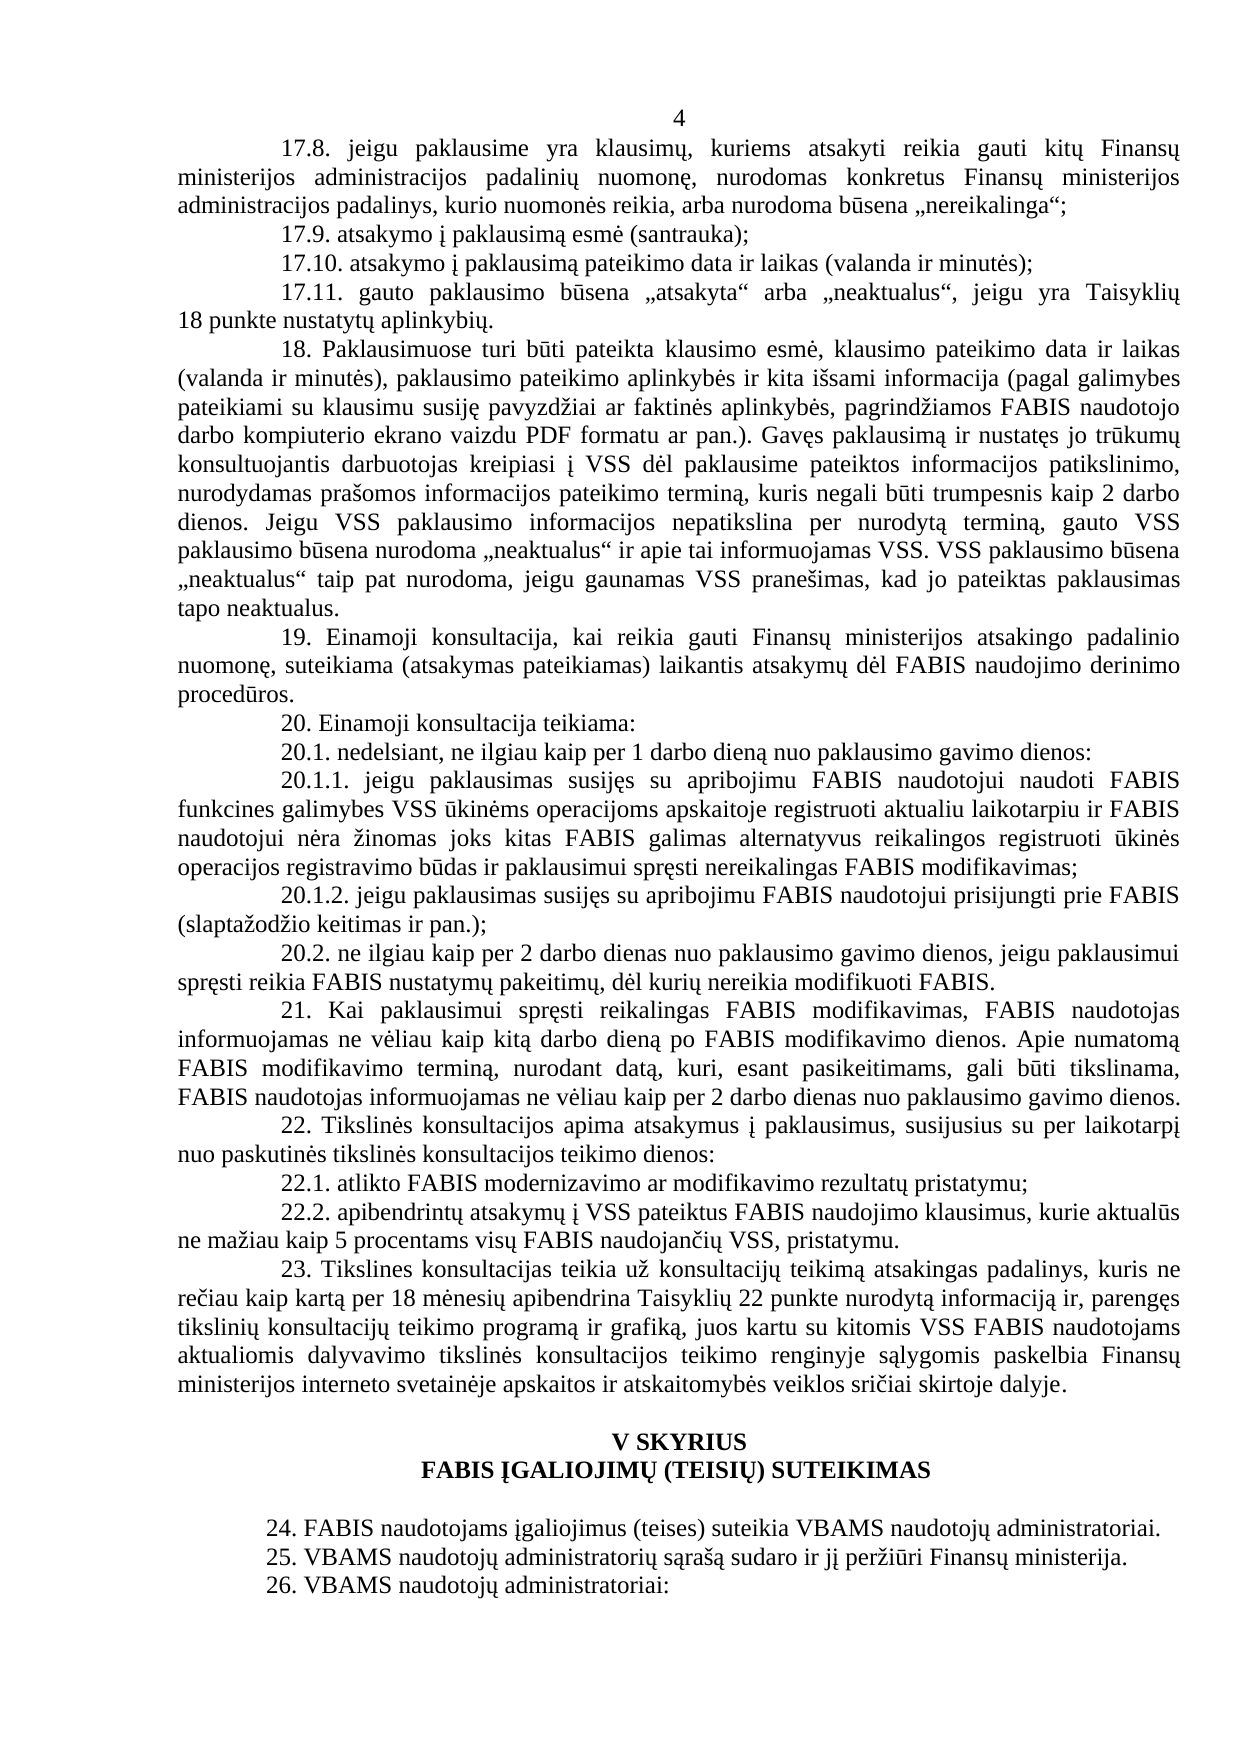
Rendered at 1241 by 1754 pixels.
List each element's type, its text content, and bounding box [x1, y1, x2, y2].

text 20.1.1. jeigu paklausimas susijęs su apribojimu FABIS naudotojui naudoti FABIS funkcines galimybes VSS ūkinėms operacijoms apskaitoje registruoti aktualiu laikotarpiu ir FABIS naudotojui nėra žinomas joks kitas FABIS galimas alternatyvus reikalingos registruoti ūkinės operacijos registravimo būdas ir paklausimui spręsti nereikalingas FABIS modifikavimas; [177, 765, 1181, 880]
text 25. VBAMS naudotojų administratorių sąrašą sudaro ir jį peržiūri Finansų ministerija. [177, 1542, 1181, 1570]
text 19. Einamoji konsultacija, kai reikia gauti Finansų ministerijos atsakingo padalinio nuomonę, suteikiama (atsakymas pateikiamas) laikantis atsakymų dėl FABIS naudojimo derinimo procedūros. [177, 622, 1181, 708]
text FABIS ĮGALIOJIMŲ (TEISIŲ) SUTEIKIMAS [177, 1455, 1181, 1484]
text 20.1.2. jeigu paklausimas susijęs su apribojimu FABIS naudotojui prisijungti prie FABIS (slaptažodžio keitimas ir pan.); [177, 880, 1181, 938]
text 17.11. gauto paklausimo būsena „atsakyta“ arba „neaktualus“, jeigu yra Taisyklių 18 punkte nustatytų aplinkybių. [177, 277, 1181, 334]
text 24. FABIS naudotojams įgaliojimus (teises) suteikia VBAMS naudotojų administratoriai. [177, 1513, 1181, 1542]
text 20. Einamoji konsultacija teikiama: [177, 708, 1181, 737]
text 22.1. atlikto FABIS modernizavimo ar modifikavimo rezultatų pristatymu; [177, 1168, 1181, 1197]
text 20.1. nedelsiant, ne ilgiau kaip per 1 darbo dieną nuo paklausimo gavimo dienos: [177, 737, 1181, 765]
text 17.8. jeigu paklausime yra klausimų, kuriems atsakyti reikia gauti kitų Finansų ministerijos administracijos padalinių nuomonę, nurodomas konkretus Finansų ministerijos administracijos padalinys, kurio nuomonės reikia, arba nurodoma būsena „nereikalinga“; [177, 133, 1181, 219]
text 18. Paklausimuose turi būti pateikta klausimo esmė, klausimo pateikimo data ir laikas (valanda ir minutės), paklausimo pateikimo aplinkybės ir kita išsami informacija (pagal galimybes pateikiami su klausimu susiję pavyzdžiai ar faktinės aplinkybės, pagrindžiamos FABIS naudotojo darbo kompiuterio ekrano vaizdu PDF formatu ar pan.). Gavęs paklausimą ir nustatęs jo trūkumų konsultuojantis darbuotojas kreipiasi į VSS dėl paklausime pateiktos informacijos patikslinimo, nurodydamas prašomos informacijos pateikimo terminą, kuris negali būti trumpesnis kaip 2 darbo dienos. Jeigu VSS paklausimo informacijos nepatikslina per nurodytą terminą, gauto VSS paklausimo būsena nurodoma „neaktualus“ ir apie tai informuojamas VSS. VSS paklausimo būsena „neaktualus“ taip pat nurodoma, jeigu gaunamas VSS pranešimas, kad jo pateiktas paklausimas tapo neaktualus. [177, 334, 1181, 622]
text 22. Tikslinės konsultacijos apima atsakymus į paklausimus, susijusius su per laikotarpį nuo paskutinės tikslinės konsultacijos teikimo dienos: [177, 1110, 1181, 1168]
text 23. Tikslines konsultacijas teikia už konsultacijų teikimą atsakingas padalinys, kuris ne rečiau kaip kartą per 18 mėnesių apibendrina Taisyklių 22 punkte nurodytą informaciją ir, parengęs tikslinių konsultacijų teikimo programą ir grafiką, juos kartu su kitomis VSS FABIS naudotojams aktualiomis dalyvavimo tikslinės konsultacijos teikimo renginyje sąlygomis paskelbia Finansų ministerijos interneto svetainėje apskaitos ir atskaitomybės veiklos sričiai skirtoje dalyje. [177, 1254, 1181, 1398]
text 22.2. apibendrintų atsakymų į VSS pateiktus FABIS naudojimo klausimus, kurie aktualūs ne mažiau kaip 5 procentams visų FABIS naudojančių VSS, pristatymu. [177, 1197, 1181, 1254]
text 20.2. ne ilgiau kaip per 2 darbo dienas nuo paklausimo gavimo dienos, jeigu paklausimui spręsti reikia FABIS nustatymų pakeitimų, dėl kurių nereikia modifikuoti FABIS. [177, 938, 1181, 995]
text V SKYRIUS [177, 1427, 1181, 1455]
text 17.10. atsakymo į paklausimą pateikimo data ir laikas (valanda ir minutės); [177, 248, 1181, 277]
text 21. Kai paklausimui spręsti reikalingas FABIS modifikavimas, FABIS naudotojas informuojamas ne vėliau kaip kitą darbo dieną po FABIS modifikavimo dienos. Apie numatomą FABIS modifikavimo terminą, nurodant datą, kuri, esant pasikeitimams, gali būti tikslinama, FABIS naudotojas informuojamas ne vėliau kaip per 2 darbo dienas nuo paklausimo gavimo dienos. [177, 995, 1181, 1110]
text 26. VBAMS naudotojų administratoriai: [177, 1570, 1181, 1599]
text 17.9. atsakymo į paklausimą esmė (santrauka); [177, 219, 1181, 248]
